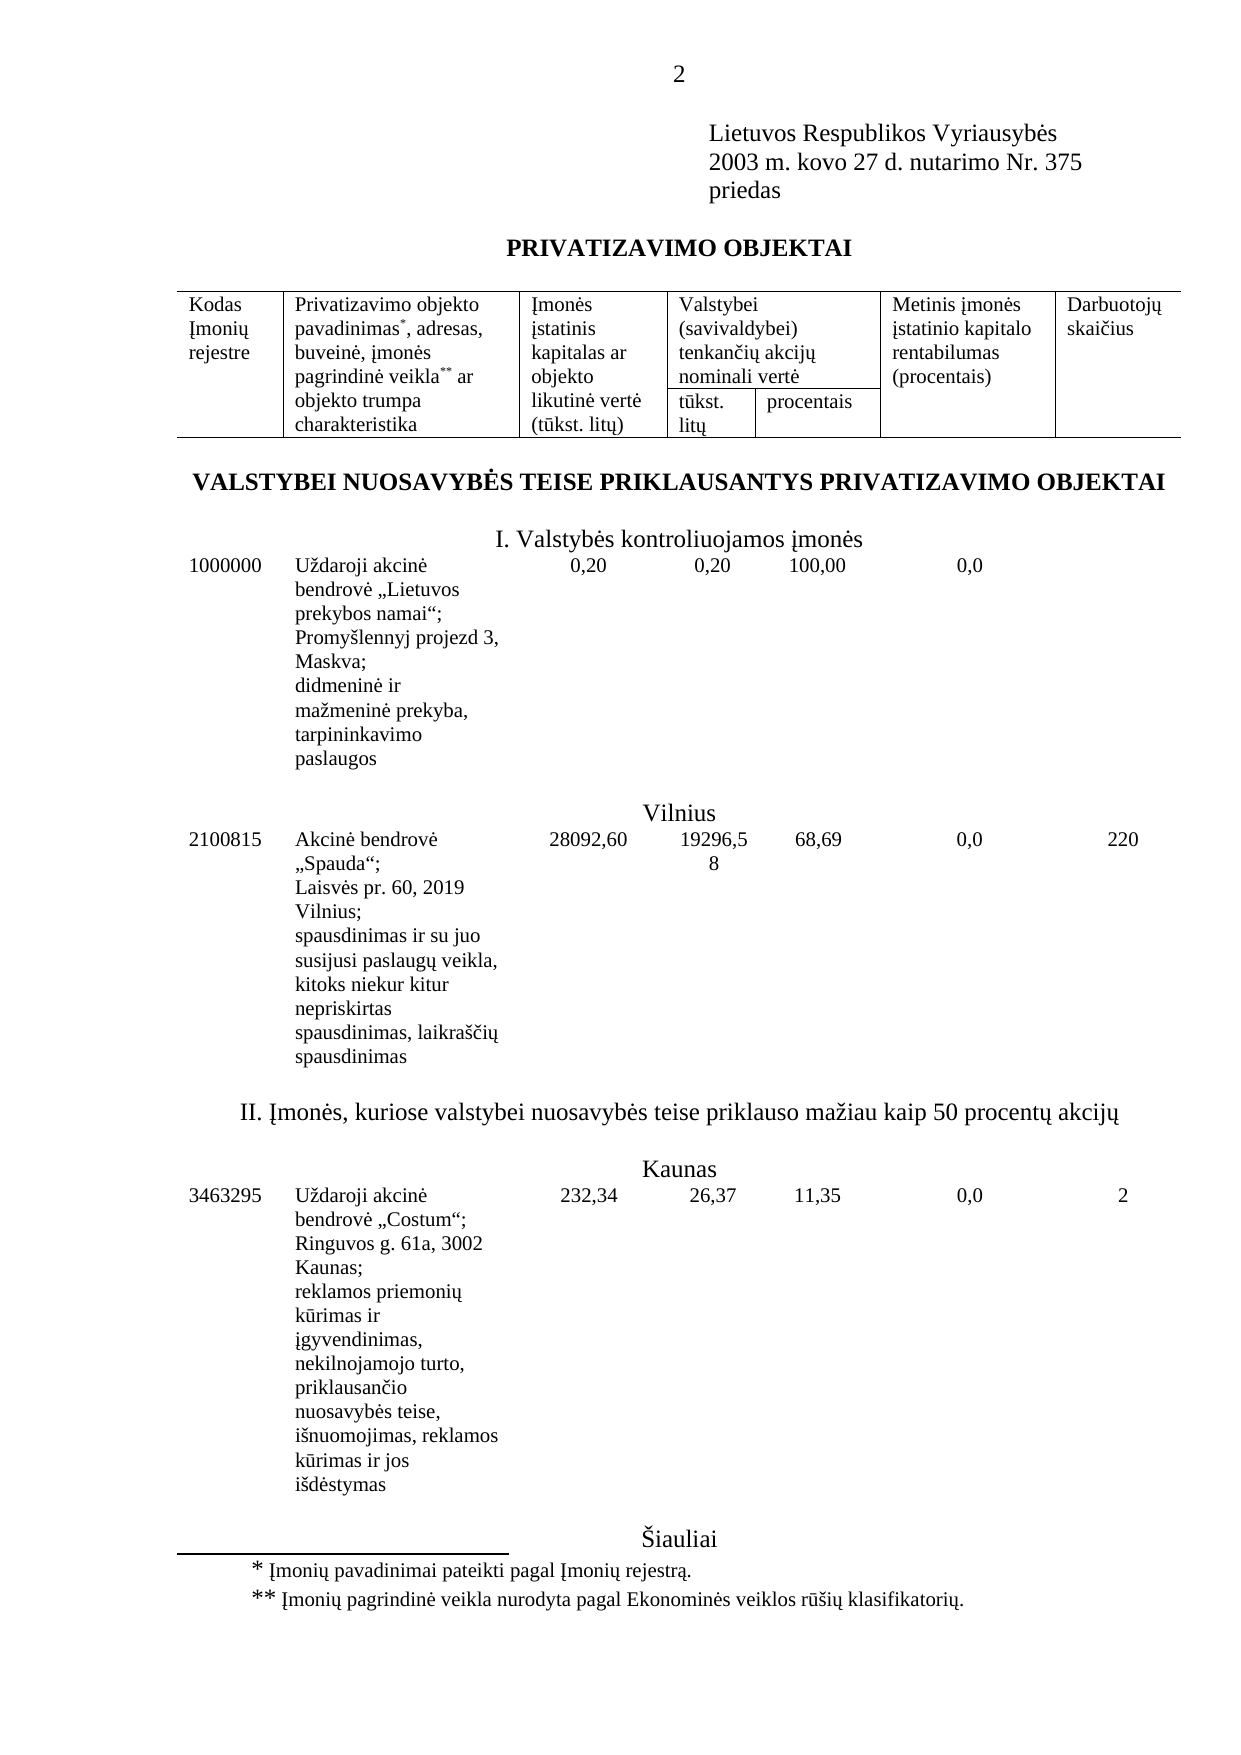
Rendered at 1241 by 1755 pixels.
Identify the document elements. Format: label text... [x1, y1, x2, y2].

text Vilnius [177, 798, 1181, 827]
text PRIVATIZAVIMO OBJEKTAI [177, 233, 1181, 262]
table_header 232,34 [513, 1183, 665, 1496]
table_header 0,0 [874, 1183, 1065, 1496]
text Šiauliai [177, 1524, 1181, 1553]
table_header 0,20 [512, 553, 665, 770]
table_header Įmonės įstatinis kapitalas ar objekto likutinė vertė (tūkst. litų) [520, 292, 667, 437]
table_header Valstybei (savivaldybei) tenkančių akcijų nominali vertė [668, 292, 880, 388]
table_header 0,0 [874, 827, 1064, 1068]
text VALSTYBEI NUOSAVYBĖS TEISE PRIKLAUSANTYS PRIVATIZAVIMO OBJEKTAI [177, 467, 1181, 496]
table_cell procentais [756, 389, 880, 437]
table_cell tūkst. litų [668, 389, 755, 437]
text II. Įmonės, kuriose valstybei nuosavybės teise priklauso mažiau kaip 50 procentų akcijų [177, 1097, 1181, 1125]
table_header 100,00 [760, 553, 874, 770]
table_header 1000000 [177, 553, 283, 770]
table_header 26,37 [665, 1183, 760, 1496]
table_header [1065, 553, 1181, 770]
text I. Valstybės kontroliuojamos įmonės [177, 524, 1181, 553]
table_header Darbuotojų skaičius [1056, 292, 1181, 437]
table_header 0,20 [665, 553, 760, 770]
text priedas [177, 176, 1181, 204]
table_header Uždaroji akcinė bendrovė „Lietuvos prekybos namai“; Promyšlennyj projezd 3, Maskva; didmeninė ir mažmeninė prekyba, tarpininkavimo paslaugos [284, 553, 512, 770]
table_header Kodas Įmonių rejestre [177, 292, 283, 437]
table_header Akcinė bendrovė „Spauda“; Laisvės pr. 60, 2019 Vilnius; spausdinimas ir su juo susijusi paslaugų veikla, kitoks niekur kitur nepriskirtas spausdinimas, laikraščių spausdinimas [284, 827, 512, 1068]
table_header 2100815 [177, 827, 283, 1068]
table_header Metinis įmonės įstatinio kapitalo rentabilumas (procentais) [881, 292, 1055, 437]
table_header 11,35 [760, 1183, 874, 1496]
table_header Uždaroji akcinė bendrovė „Costum“; Ringuvos g. 61a, 3002 Kaunas; reklamos priemonių kūrimas ir įgyvendinimas, nekilnojamojo turto, priklausančio nuosavybės teise, išnuomojimas, reklamos kūrimas ir jos išdėstymas [284, 1183, 512, 1496]
table_header 28092,60 [512, 827, 664, 1068]
table_header 19296,58 [664, 827, 763, 1068]
table_header 3463295 [177, 1183, 283, 1496]
text Kaunas [177, 1154, 1181, 1183]
table_header Privatizavimo objekto pavadinimas, adresas, buveinė, įmonės pagrindinė veikla ar objekto trumpa charakteristika [284, 292, 519, 437]
table_header 68,69 [763, 827, 874, 1068]
table_header 0,0 [874, 553, 1065, 770]
text Lietuvos Respublikos Vyriausybės [177, 118, 1181, 147]
table_header 2 [1065, 1183, 1181, 1496]
table_header 220 [1065, 827, 1181, 1068]
text 2003 m. kovo 27 d. nutarimo Nr. 375 [177, 147, 1181, 176]
